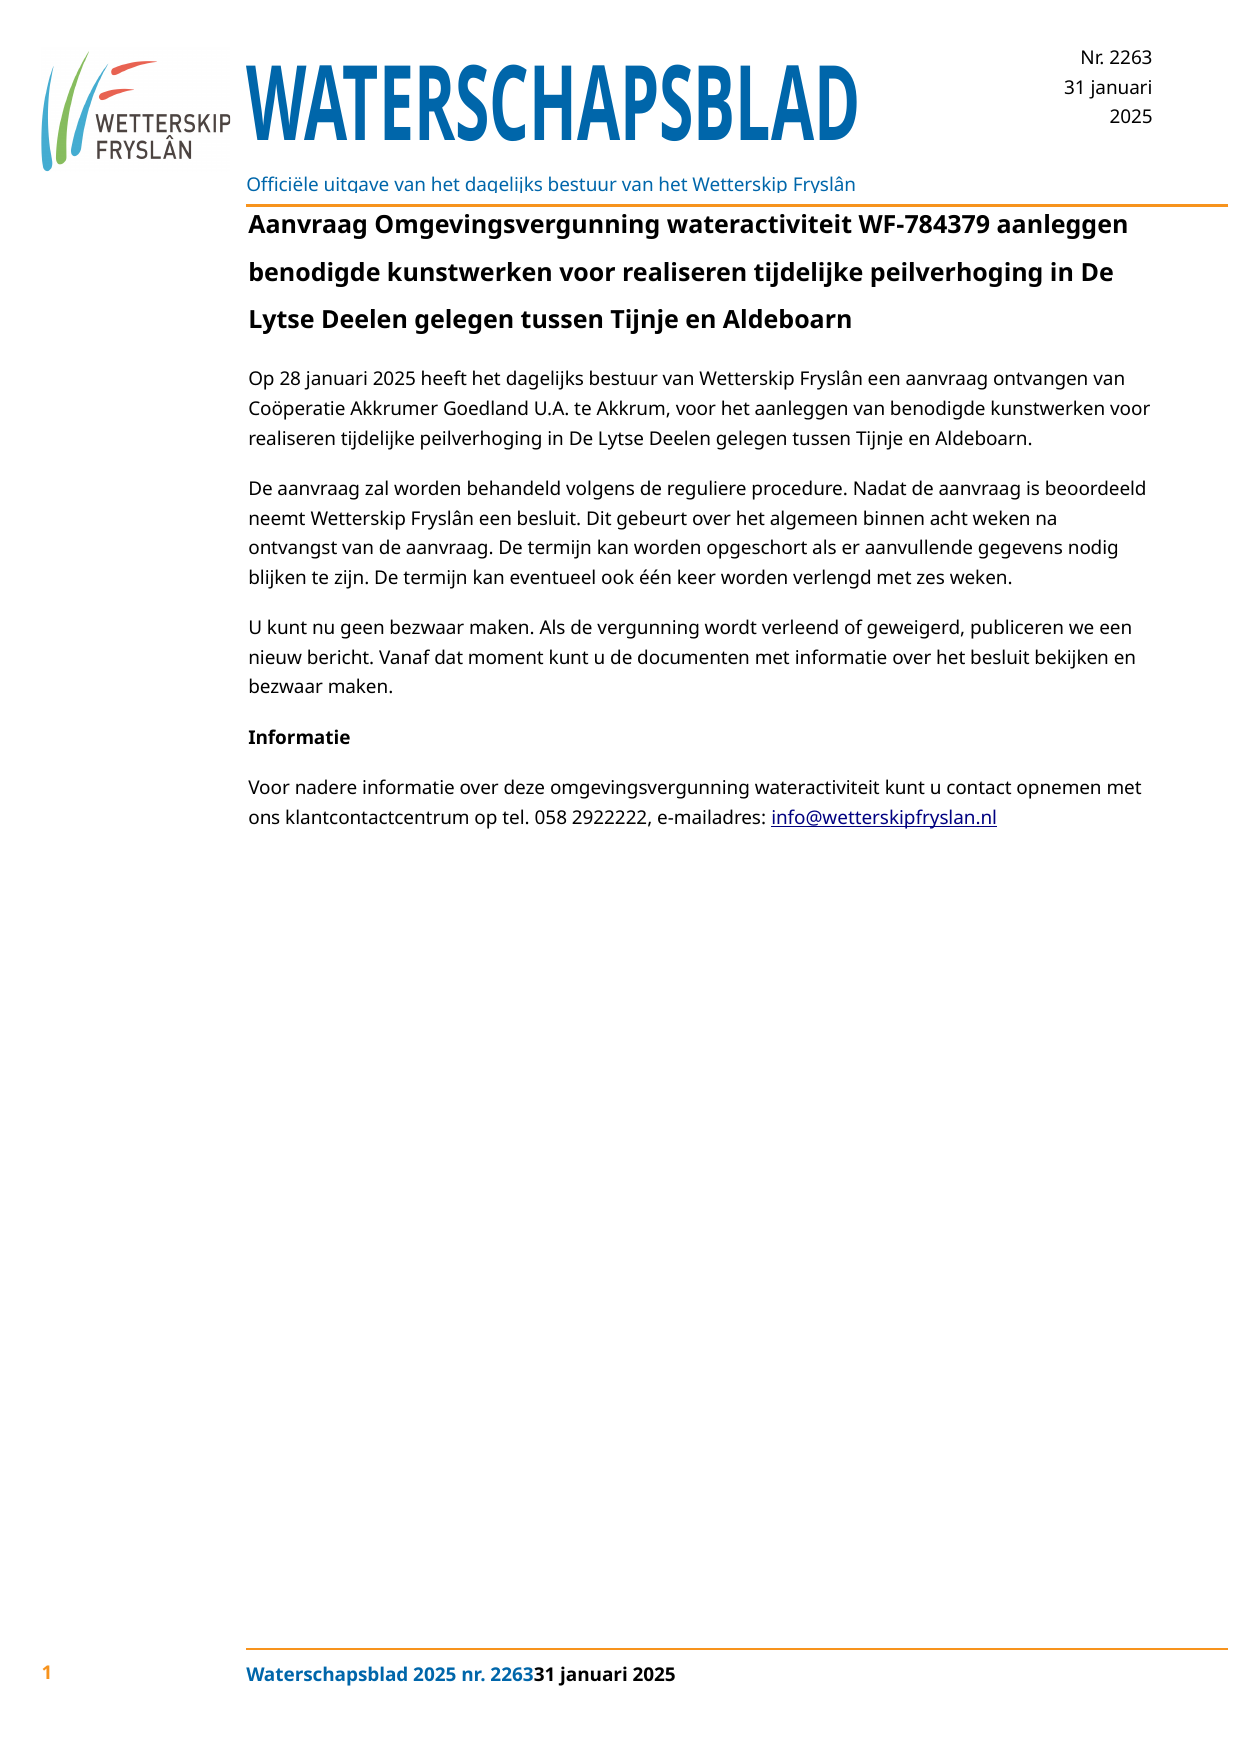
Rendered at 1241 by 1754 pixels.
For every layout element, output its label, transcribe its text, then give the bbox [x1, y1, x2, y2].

text Aanvraag Omgevingsvergunning wateractiviteit WF-784379 aanleggen benodigde kunstwerken voor realiseren tijdelijke peilverhoging in De Lytse Deelen gelegen tussen Tijnje en Aldeboarn [248, 207, 1152, 336]
text Op 28 januari 2025 heeft het dagelijks bestuur van Wetterskip Fryslân een aanvraag ontvangen van Coöperatie Akkrumer Goedland U.A. te Akkrum, voor het aanleggen van benodigde kunstwerken voor realiseren tijdelijke peilverhoging in De Lytse Deelen gelegen tussen Tijnje en Aldeboarn. [248, 366, 1152, 450]
text Voor nadere informatie over deze omgevingsvergunning wateractiviteit kunt u contact opnemen met ons klantcontactcentrum op tel. 058 2922222, e-mailadres: info@wetterskipfryslan.nl [248, 774, 1152, 829]
text De aanvraag zal worden behandeld volgens de reguliere procedure. Nadat de aanvraag is beoordeeld neemt Wetterskip Fryslân een besluit. Dit gebeurt over het algemeen binnen acht weken na ontvangst van de aanvraag. De termijn kan worden opgeschort als er aanvullende gegevens nodig blijken te zijn. De termijn kan eventueel ook één keer worden verlengd met zes weken. [248, 475, 1152, 589]
text Informatie [248, 724, 1152, 749]
text U kunt nu geen bezwaar maken. Als de vergunning wordt verleend of geweigerd, publiceren we een nieuw bericht. Vanaf dat moment kunt u de documenten met informatie over het besluit bekijken en bezwaar maken. [248, 614, 1152, 699]
picture [41, 47, 231, 172]
